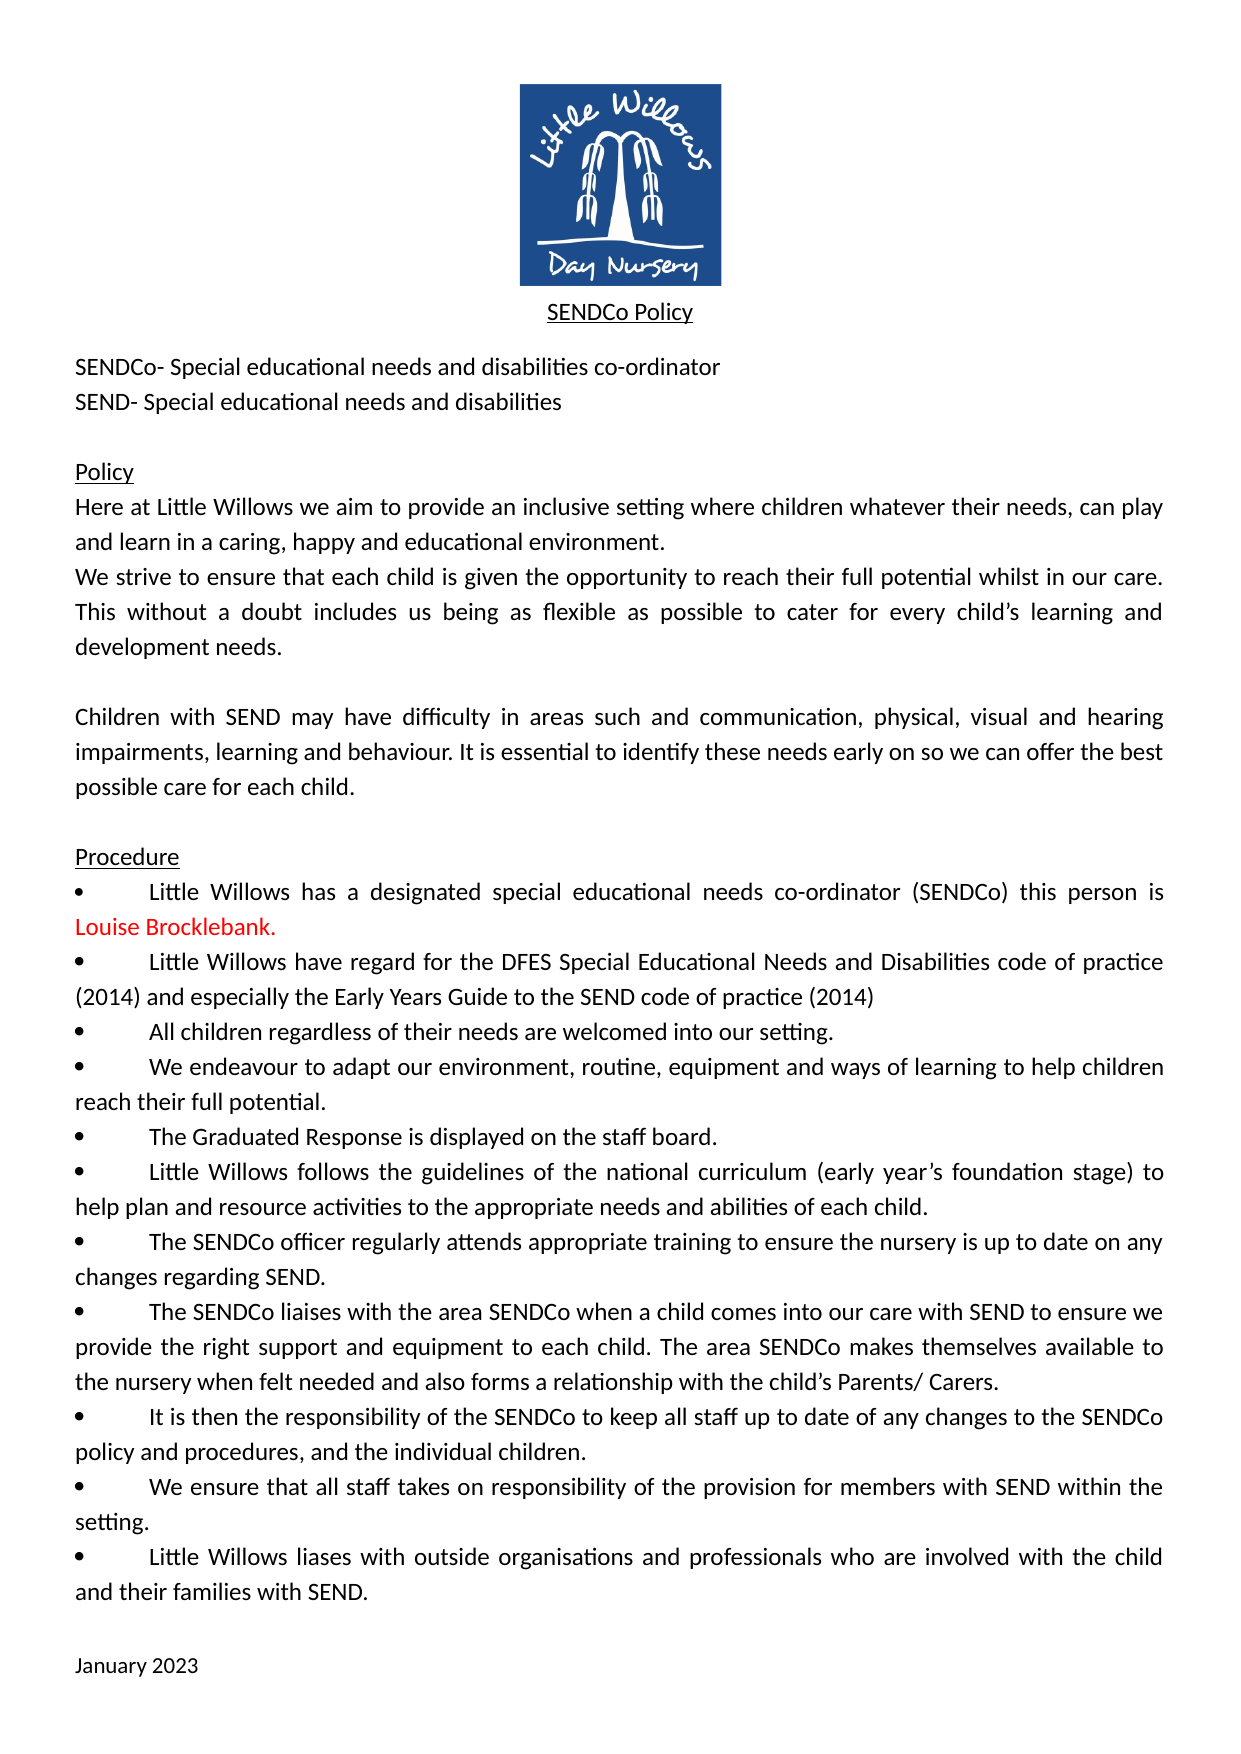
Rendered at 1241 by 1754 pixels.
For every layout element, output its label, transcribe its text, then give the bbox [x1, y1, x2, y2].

list Little Willows has a designated special educational needs co-ordinator (SENDCo) this person is Louise Brocklebank. [75, 877, 1165, 942]
list All children regardless of their needs are welcomed into our setting. [75, 1017, 1165, 1047]
list It is then the responsibility of the SENDCo to keep all staff up to date of any changes to the SENDCo policy and procedures, and the individual children. [75, 1402, 1165, 1467]
text SENDCo Policy [75, 296, 1165, 326]
text Children with SEND may have difficulty in areas such and communication, physical, visual and hearing impairments, learning and behaviour. It is essential to identify these needs early on so we can offer the best possible care for each child. [75, 702, 1165, 802]
list We endeavour to adapt our environment, routine, equipment and ways of learning to help children reach their full potential. [75, 1052, 1165, 1117]
list Little Willows have regard for the DFES Special Educational Needs and Disabilities code of practice (2014) and especially the Early Years Guide to the SEND code of practice (2014) [75, 947, 1165, 1012]
list We ensure that all staff takes on responsibility of the provision for members with SEND within the setting. [75, 1472, 1165, 1537]
text Procedure [75, 842, 1165, 872]
text SEND- Special educational needs and disabilities [75, 387, 1165, 417]
text We strive to ensure that each child is given the opportunity to reach their full potential whilst in our care. This without a doubt includes us being as flexible as possible to cater for every child’s learning and development needs. [75, 562, 1165, 662]
list The SENDCo liaises with the area SENDCo when a child comes into our care with SEND to ensure we provide the right support and equipment to each child. The area SENDCo makes themselves available to the nursery when felt needed and also forms a relationship with the child’s Parents/ Carers. [75, 1297, 1165, 1397]
list The SENDCo officer regularly attends appropriate training to ensure the nursery is up to date on any changes regarding SEND. [75, 1227, 1165, 1292]
list Little Willows follows the guidelines of the national curriculum (early year’s foundation stage) to help plan and resource activities to the appropriate needs and abilities of each child. [75, 1157, 1165, 1222]
text Here at Little Willows we aim to provide an inclusive setting where children whatever their needs, can play and learn in a caring, happy and educational environment. [75, 492, 1165, 557]
text Policy [75, 457, 1165, 487]
text SENDCo- Special educational needs and disabilities co-ordinator [75, 352, 1165, 382]
list The Graduated Response is displayed on the staff board. [75, 1122, 1165, 1152]
list Little Willows liases with outside organisations and professionals who are involved with the child and their families with SEND. [75, 1542, 1165, 1607]
